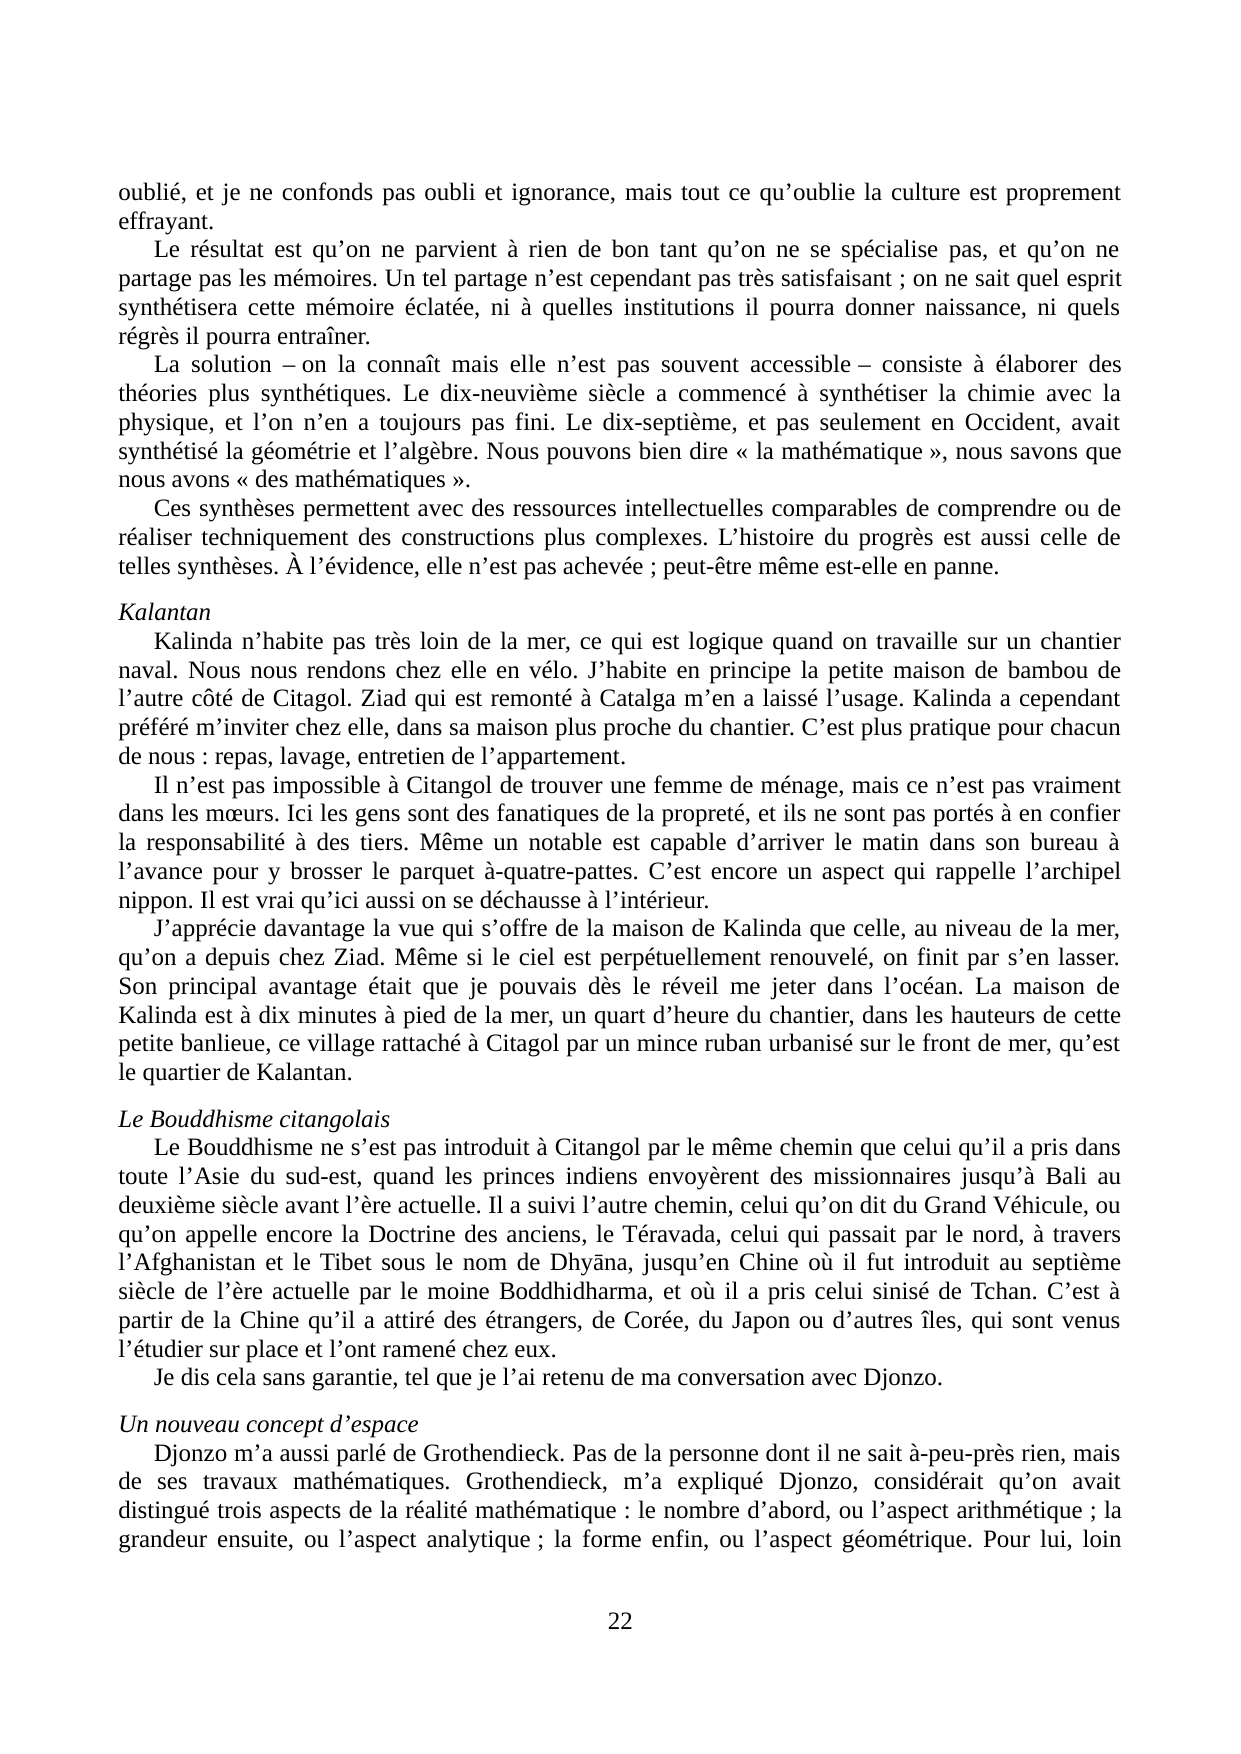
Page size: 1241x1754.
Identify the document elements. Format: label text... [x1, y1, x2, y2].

text Kalinda n’habite pas très loin de la mer, ce qui est logique quand on travaille sur un chantier naval. Nous nous rendons chez elle en vélo. J’habite en principe la petite maison de bambou de l’autre côté de Citagol. Ziad qui est remonté à Catalga m’en a laissé l’usage. Kalinda a cependant préféré m’inviter chez elle, dans sa maison plus proche du chantier. C’est plus pratique pour chacun de nous : repas, lavage, entretien de l’appartement. [118, 626, 1122, 770]
text Ces synthèses permettent avec des ressources intellectuelles comparables de comprendre ou de réaliser techniquement des constructions plus complexes. L’histoire du progrès est aussi celle de telles synthèses. À l’évidence, elle n’est pas achevée ; peut-être même est-elle en panne. [118, 493, 1122, 579]
text Il n’est pas impossible à Citangol de trouver une femme de ménage, mais ce n’est pas vraiment dans les mœurs. Ici les gens sont des fanatiques de la propreté, et ils ne sont pas portés à en confier la responsabilité à des tiers. Même un notable est capable d’arriver le matin dans son bureau à l’avance pour y brosser le parquet à-quatre-pattes. C’est encore un aspect qui rappelle l’archipel nippon. Il est vrai qu’ici aussi on se déchausse à l’intérieur. [118, 770, 1122, 913]
subtitle Kalantan [118, 597, 1122, 626]
text Le résultat est qu’on ne parvient à rien de bon tant qu’on ne se spécialise pas, et qu’on ne partage pas les mémoires. Un tel partage n’est cependant pas très satisfaisant ; on ne sait quel esprit synthétisera cette mémoire éclatée, ni à quelles institutions il pourra donner naissance, ni quels régrès il pourra entraîner. [118, 234, 1122, 349]
subtitle Le Bouddhisme citangolais [118, 1104, 1122, 1132]
text Je dis cela sans garantie, tel que je l’ai retenu de ma conversation avec Djonzo. [118, 1362, 1122, 1391]
subtitle Un nouveau concept d’espace [118, 1409, 1122, 1438]
text oublié, et je ne confonds pas oubli et ignorance, mais tout ce qu’oublie la culture est proprement effrayant. [118, 177, 1122, 234]
text La solution – on la connaît mais elle n’est pas souvent accessible – consiste à élaborer des théories plus synthétiques. Le dix-neuvième siècle a commencé à synthétiser la chimie avec la physique, et l’on n’en a toujours pas fini. Le dix-septième, et pas seulement en Occident, avait synthétisé la géométrie et l’algèbre. Nous pouvons bien dire « la mathématique », nous savons que nous avons « des mathématiques ». [118, 349, 1122, 493]
text Djonzo m’a aussi parlé de Grothendieck. Pas de la personne dont il ne sait à-peu-près rien, mais de ses travaux mathématiques. Grothendieck, m’a expliqué Djonzo, considérait qu’on avait distingué trois aspects de la réalité mathématique : le nombre d’abord, ou l’aspect arithmétique ; la grandeur ensuite, ou l’aspect analytique ; la forme enfin, ou l’aspect géométrique. Pour lui, loin [118, 1438, 1122, 1553]
text J’apprécie davantage la vue qui s’offre de la maison de Kalinda que celle, au niveau de la mer, qu’on a depuis chez Ziad. Même si le ciel est perpétuellement renouvelé, on finit par s’en lasser. Son principal avantage était que je pouvais dès le réveil me jeter dans l’océan. La maison de Kalinda est à dix minutes à pied de la mer, un quart d’heure du chantier, dans les hauteurs de cette petite banlieue, ce village rattaché à Citagol par un mince ruban urbanisé sur le front de mer, qu’est le quartier de Kalantan. [118, 913, 1122, 1086]
text Le Bouddhisme ne s’est pas introduit à Citangol par le même chemin que celui qu’il a pris dans toute l’Asie du sud-est, quand les princes indiens envoyèrent des missionnaires jusqu’à Bali au deuxième siècle avant l’ère actuelle. Il a suivi l’autre chemin, celui qu’on dit du Grand Véhicule, ou qu’on appelle encore la Doctrine des anciens, le Téravada, celui qui passait par le nord, à travers l’Afghanistan et le Tibet sous le nom de Dhyāna, jusqu’en Chine où il fut introduit au septième siècle de l’ère actuelle par le moine Boddhidharma, et où il a pris celui sinisé de Tchan. C’est à partir de la Chine qu’il a attiré des étrangers, de Corée, du Japon ou d’autres îles, qui sont venus l’étudier sur place et l’ont ramené chez eux. [118, 1132, 1122, 1362]
